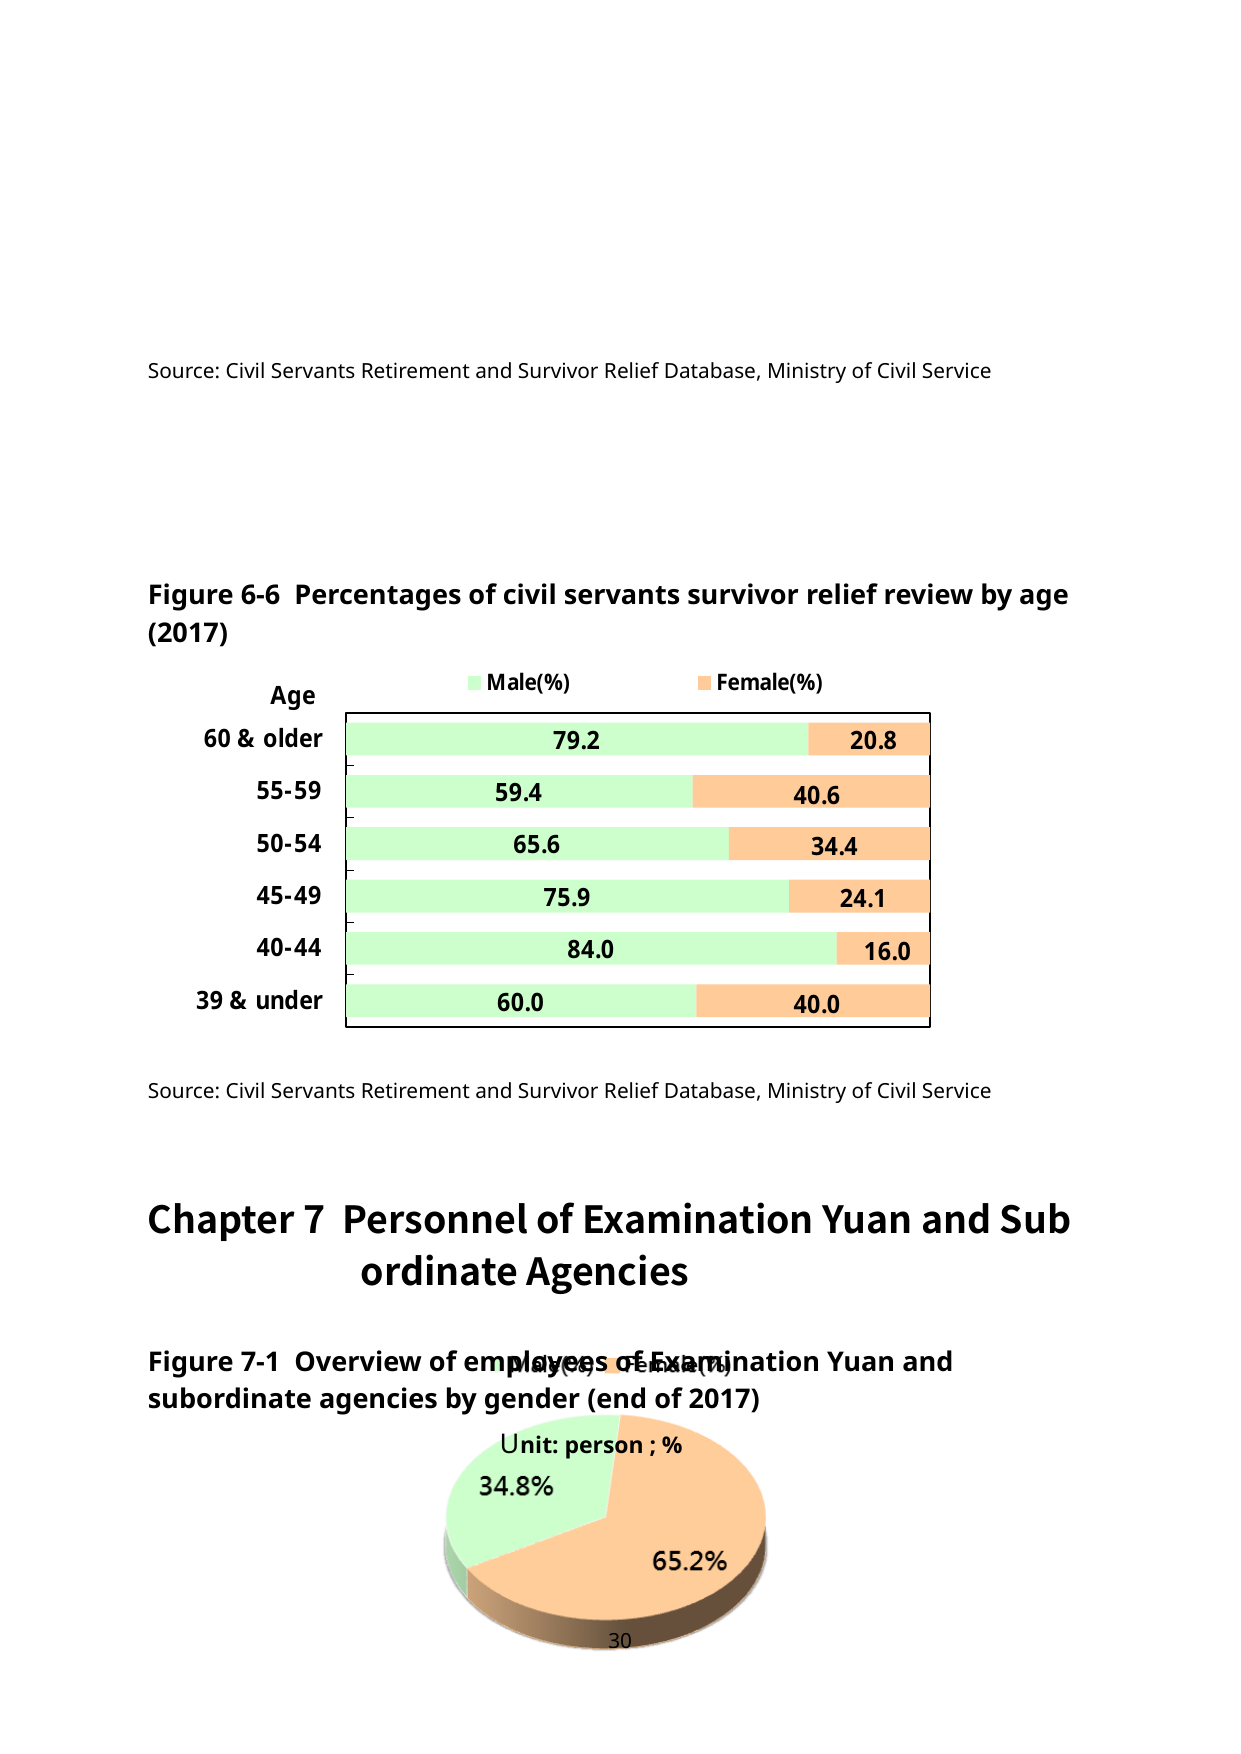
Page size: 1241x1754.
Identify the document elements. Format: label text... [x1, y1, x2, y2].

subtitle Unit: person ; % [148, 1416, 356, 1462]
subtitle Figure 7-1 Overview of employees of Examination Yuan and subordinate agencies by gender (end of 2017) [148, 1341, 356, 1416]
subtitle Unit: person ; % [809, 1416, 1092, 1462]
text Source: Civil Servants Retirement and Survivor Relief Database, Ministry of Civil Service [148, 341, 1092, 387]
text Source: Civil Servants Retirement and Survivor Relief Database, Ministry of Civil Service [148, 1062, 1092, 1108]
picture [356, 1320, 809, 1754]
text Chapter 7 Personnel of Examination Yuan and Subordinate Agencies [148, 1191, 1092, 1296]
subtitle Figure 6-6 Percentages of civil servants survivor relief review by age (2017) [148, 575, 1092, 650]
subtitle Figure 7-1 Overview of employees of Examination Yuan and subordinate agencies by gender (end of 2017) [809, 1341, 1092, 1416]
